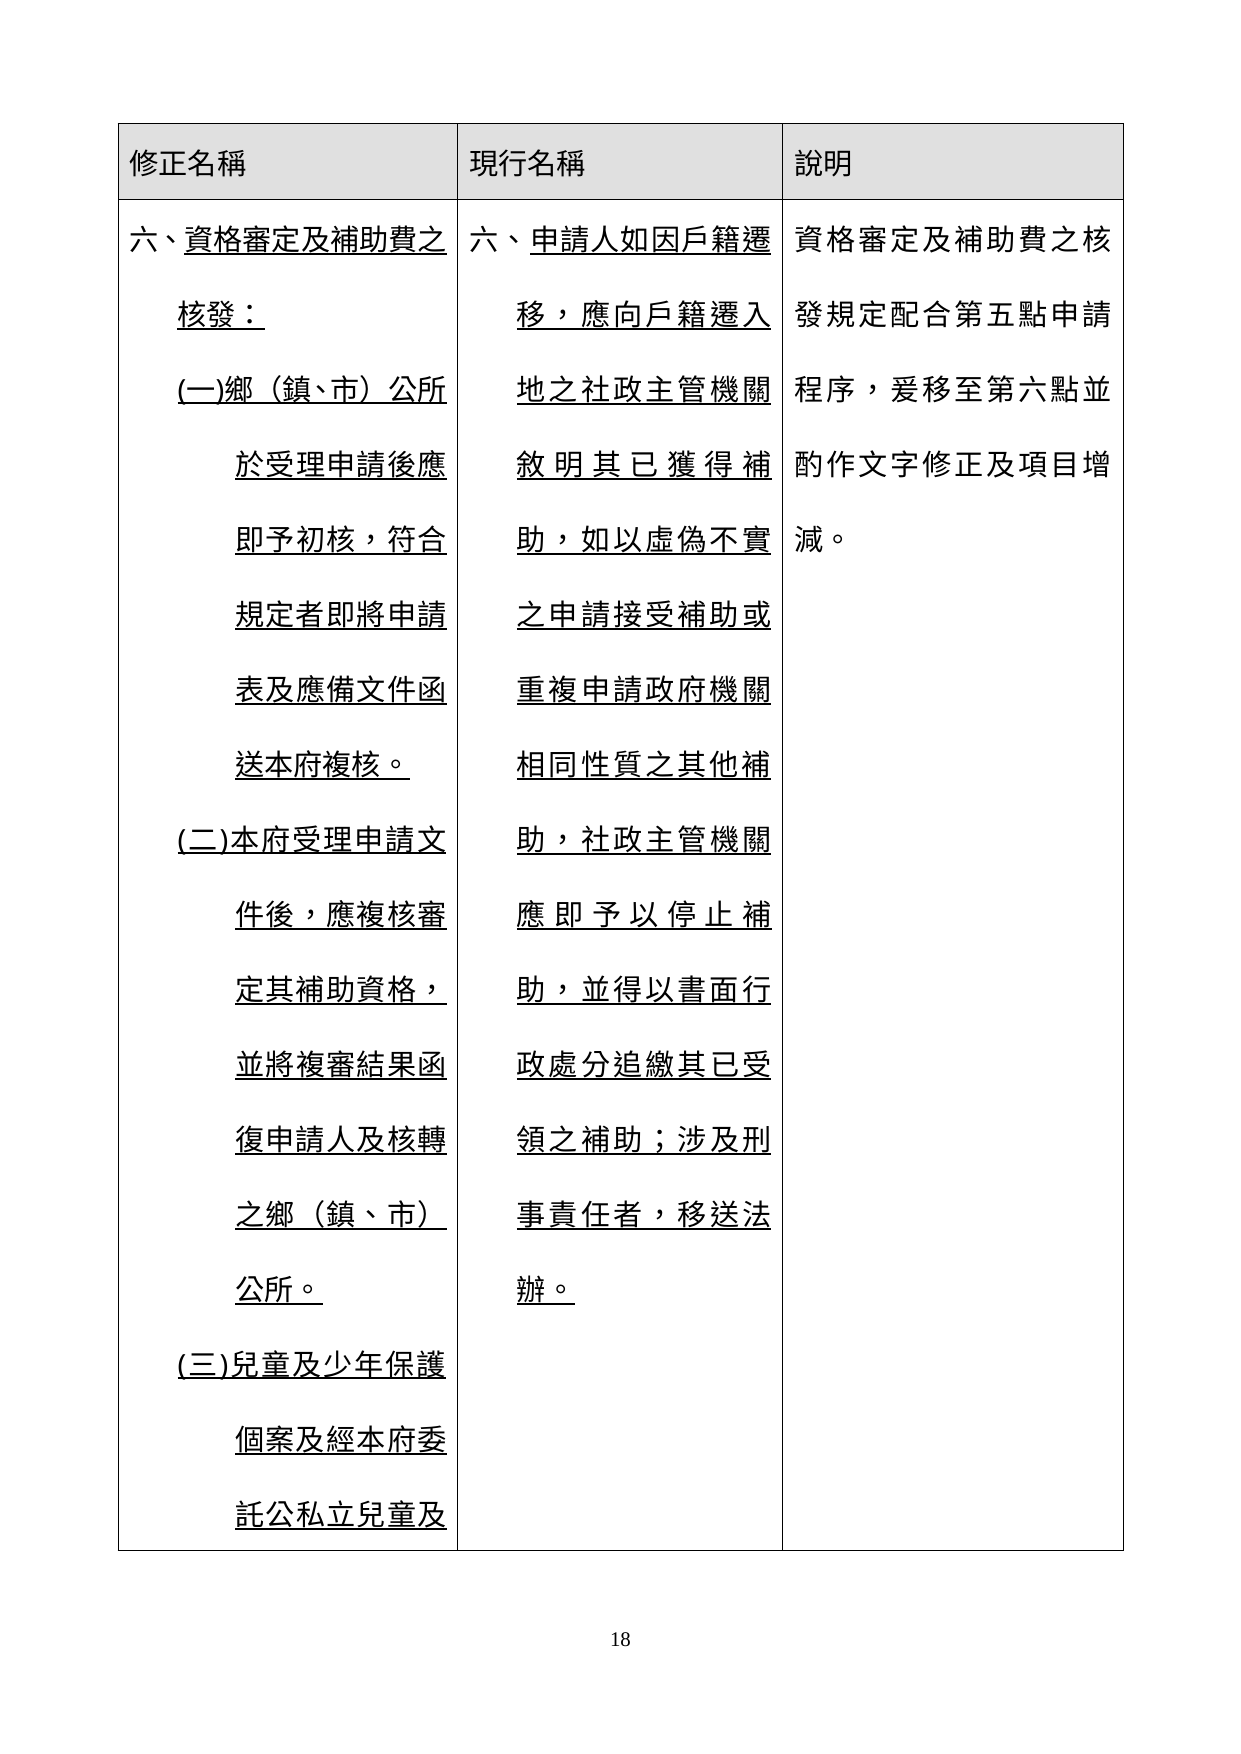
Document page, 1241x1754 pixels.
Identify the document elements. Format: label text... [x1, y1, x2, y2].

table_cell 六、資格審定及補助費之核發： (一)鄉（鎮、市）公所於受理申請後應即予初核，符合規定者即將申請表及應備文件函送本府複核。 (二)本府受理申請文件後，應複核審定其補助資格，並將複審結果函復申請人及核轉之鄉（鎮、市）公所。 (三)兒童及少年保護個案及經本府委託公私立兒童及 [119, 200, 457, 1550]
table_cell 六、申請人如因戶籍遷移，應向戶籍遷入地之社政主管機關敘明其已獲得補助，如以虛偽不實之申請接受補助或重複申請政府機關相同性質之其他補助，社政主管機關應即予以停止補助，並得以書面行政處分追繳其已受領之補助；涉及刑事責任者，移送法辦。 [458, 200, 782, 1550]
table_header 說明 [783, 124, 1123, 199]
table_header 現行名稱 [458, 124, 782, 199]
table_header 修正名稱 [119, 124, 457, 199]
table_cell 資格審定及補助費之核發規定配合第五點申請程序，爰移至第六點並酌作文字修正及項目增減。 [783, 200, 1123, 1550]
